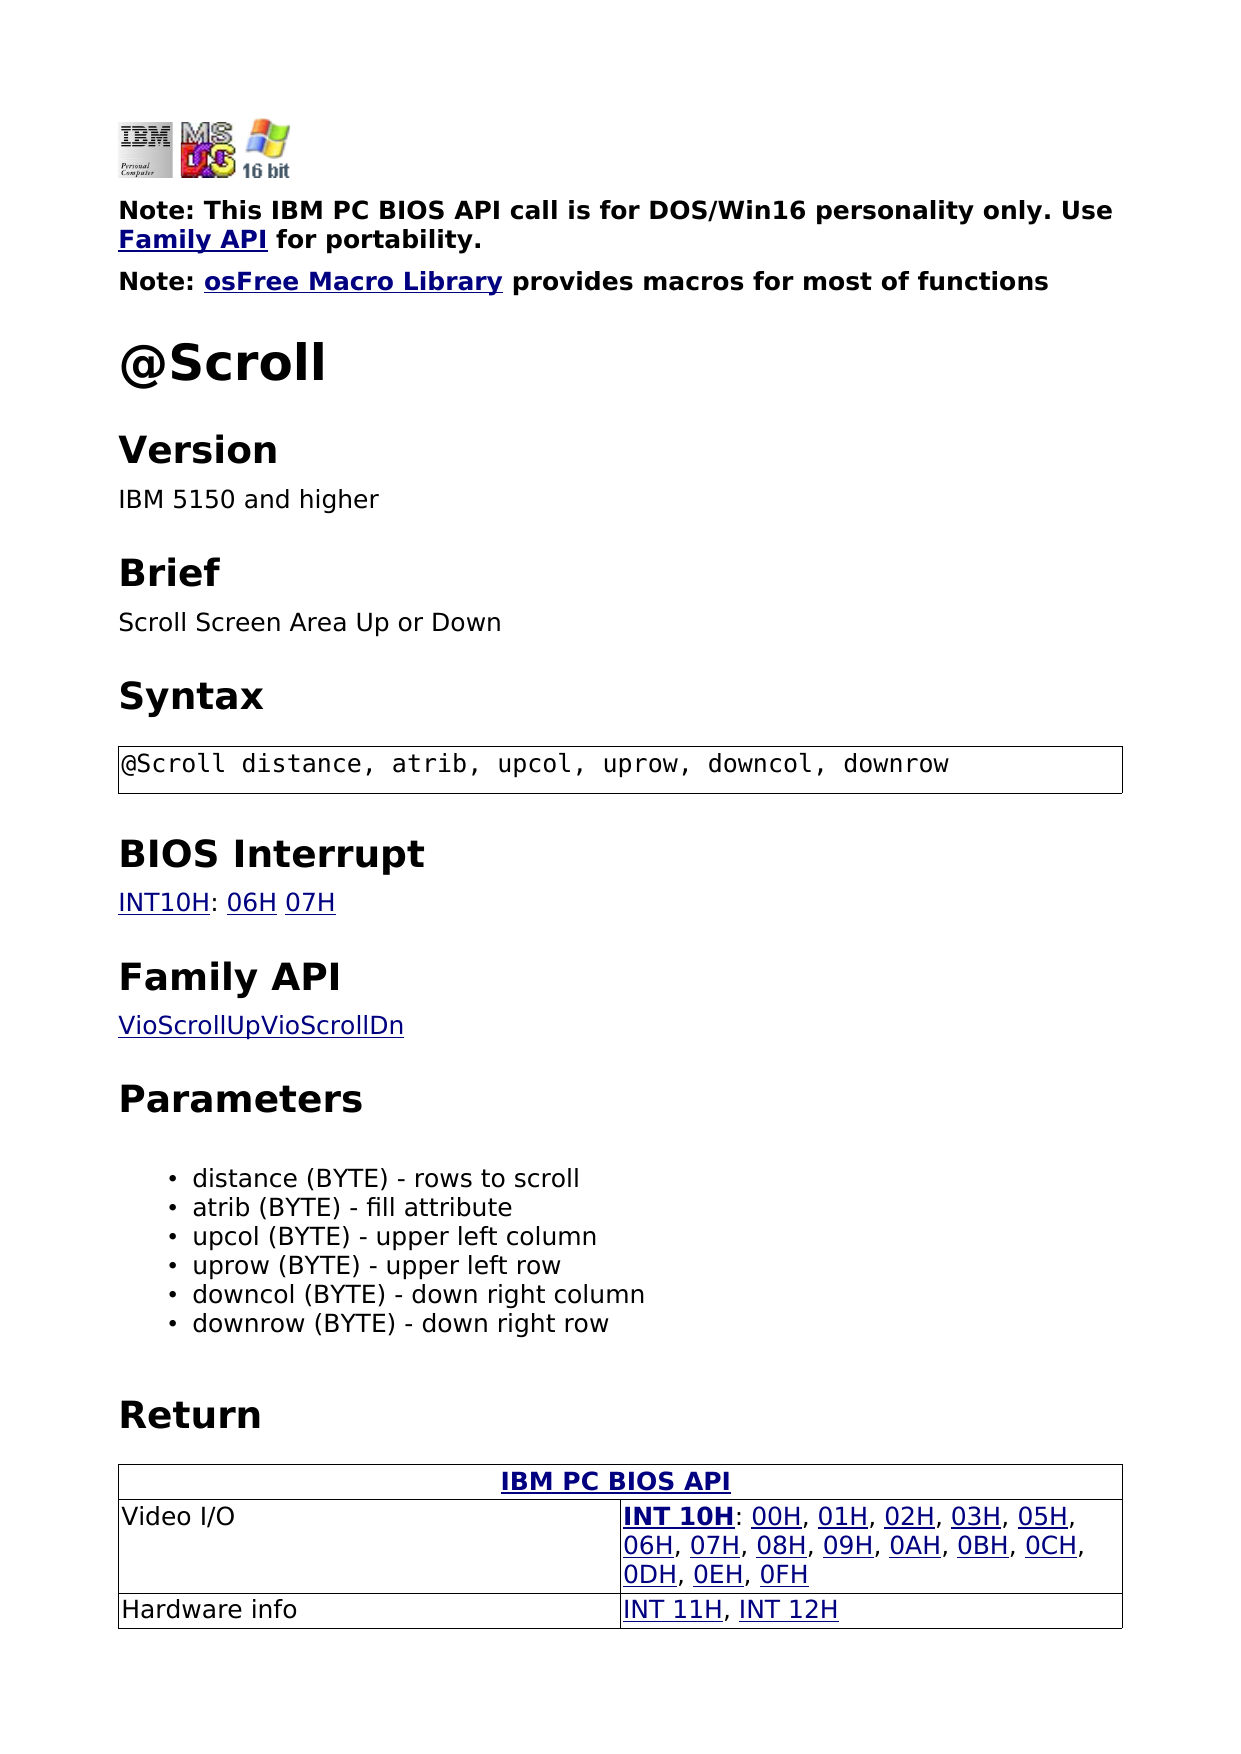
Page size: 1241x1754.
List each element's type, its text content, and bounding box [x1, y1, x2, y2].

table_cell INT 11H, INT 12H [621, 1594, 1122, 1628]
subtitle BIOS Interrupt [118, 832, 1122, 876]
subtitle Brief [118, 552, 1122, 596]
table_cell Video I/O [119, 1500, 620, 1593]
list uprow (BYTE) - upper left row [177, 1251, 1122, 1280]
picture [180, 122, 236, 178]
subtitle Family API [118, 955, 1122, 999]
text Scroll Screen Area Up or Down [118, 608, 1122, 637]
table_cell Hardware info [119, 1594, 620, 1628]
subtitle @Scroll [118, 333, 1122, 392]
list downcol (BYTE) - down right column [177, 1280, 1122, 1309]
text IBM 5150 and higher [118, 485, 1122, 514]
table_cell INT 10H: 00H, 01H, 02H, 03H, 05H, 06H, 07H, 08H, 09H, 0AH, 0BH, 0CH, 0DH, 0EH, 0FH [621, 1500, 1122, 1593]
table_header @Scroll distance, atrib, upcol, uprow, downcol, downrow [119, 747, 1122, 793]
text INT10H: 06H 07H [118, 889, 1122, 918]
subtitle Syntax [118, 675, 1122, 718]
text Note: osFree Macro Library provides macros for most of functions [118, 267, 1122, 296]
list upcol (BYTE) - upper left column [177, 1222, 1122, 1251]
subtitle Version [118, 429, 1122, 473]
list atrib (BYTE) - fill attribute [177, 1193, 1122, 1222]
text VioScrollUpVioScrollDn [118, 1011, 1122, 1041]
text Note: This IBM PC BIOS API call is for DOS/Win16 personality only. Use Family API for portability. [118, 196, 1122, 254]
subtitle Parameters [118, 1078, 1122, 1122]
picture [118, 122, 173, 178]
subtitle Return [118, 1393, 1122, 1437]
picture [243, 118, 291, 178]
list downrow (BYTE) - down right row [177, 1309, 1122, 1339]
table_header IBM PC BIOS API [119, 1465, 1122, 1499]
list distance (BYTE) - rows to scroll [177, 1164, 1122, 1193]
